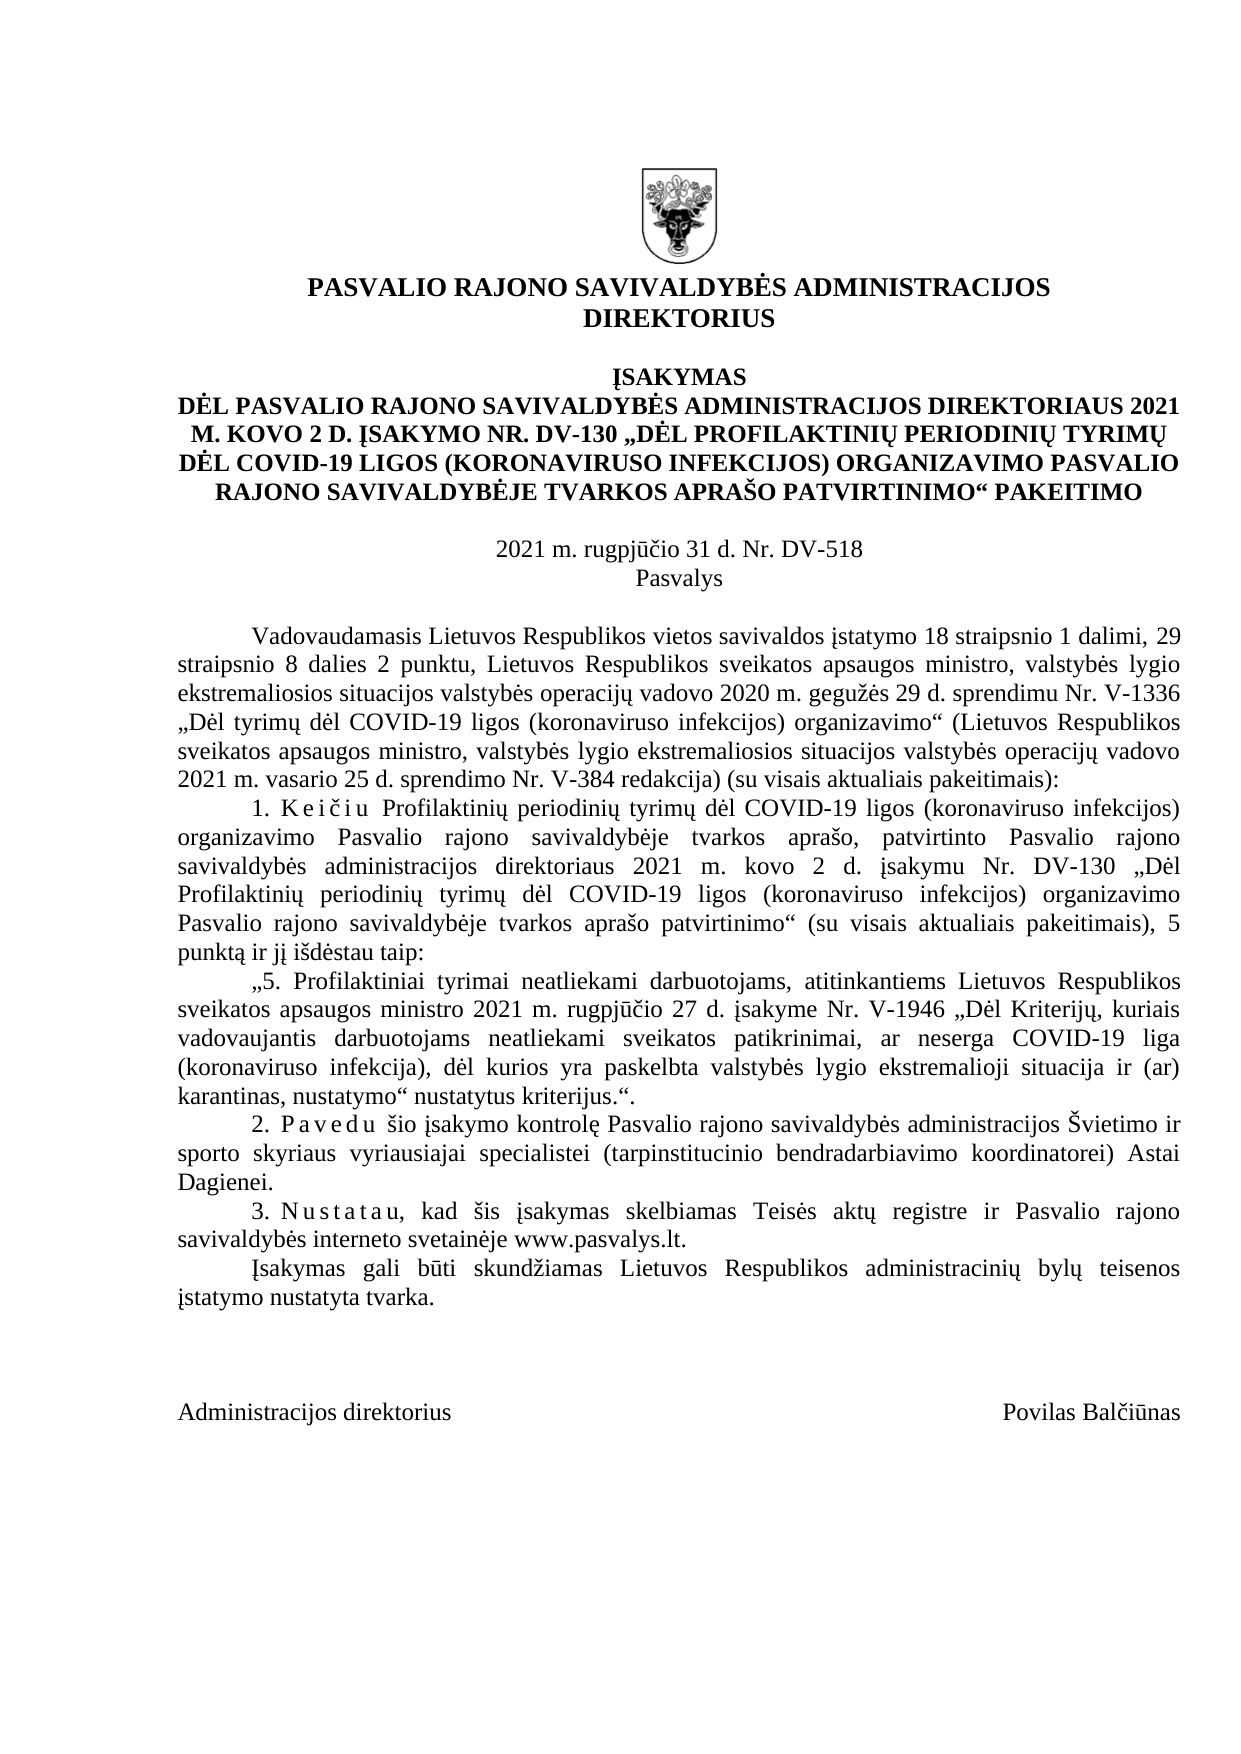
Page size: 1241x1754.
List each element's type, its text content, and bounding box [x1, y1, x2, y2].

text DĖL pasvalio rajono savivaldybės administracijos direktoriaus 2021 m. kovo 2 d. įsakymo Nr. DV-130 „dėl PROFILAKTINIŲ PERIODINIŲ TYRIMŲ dėl covid-19 ligos (koronaviruso infekcijos) ORGANIZAVIMO PASVALIO RAJONO SAVIVALDYBĖJE TVARKOS aprašo PATVIRTINIMO“ pakeitimo [177, 391, 1181, 506]
text Administracijos direktorius Povilas Balčiūnas [177, 1397, 1181, 1426]
text „5. Profilaktiniai tyrimai neatliekami darbuotojams, atitinkantiems Lietuvos Respublikos sveikatos apsaugos ministro 2021 m. rugpjūčio 27 d. įsakyme Nr. V-1946 „Dėl Kriterijų, kuriais vadovaujantis darbuotojams neatliekami sveikatos patikrinimai, ar neserga COVID-19 liga (koronaviruso infekcija), dėl kurios yra paskelbta valstybės lygio ekstremalioji situacija ir (ar) karantinas, nustatymo“ nustatytus kriterijus.“. [177, 966, 1181, 1109]
text direktorius [177, 302, 1181, 333]
text Įsakymas gali būti skundžiamas Lietuvos Respublikos administracinių bylų teisenos įstatymo nustatyta tvarka. [177, 1253, 1181, 1311]
text 3. Nustatau, kad šis įsakymas skelbiamas Teisės aktų registre ir Pasvalio rajono savivaldybės interneto svetainėje www.pasvalys.lt. [177, 1196, 1181, 1253]
text 2. Pavedu šio įsakymo kontrolę Pasvalio rajono savivaldybės administracijos Švietimo ir sporto skyriaus vyriausiajai specialistei (tarpinstitucinio bendradarbiavimo koordinatorei) Astai Dagienei. [177, 1109, 1181, 1196]
text Vadovaudamasis Lietuvos Respublikos vietos savivaldos įstatymo 18 straipsnio 1 dalimi, 29 straipsnio 8 dalies 2 punktu, Lietuvos Respublikos sveikatos apsaugos ministro, valstybės lygio ekstremaliosios situacijos valstybės operacijų vadovo 2020 m. gegužės 29 d. sprendimu Nr. V-1336 „Dėl tyrimų dėl COVID-19 ligos (koronaviruso infekcijos) organizavimo“ (Lietuvos Respublikos sveikatos apsaugos ministro, valstybės lygio ekstremaliosios situacijos valstybės operacijų vadovo 2021 m. vasario 25 d. sprendimo Nr. V-384 redakcija) (su visais aktualiais pakeitimais): [177, 621, 1181, 793]
text Pasvalio rajono savivaldybės administracijos [177, 271, 1181, 302]
text Pasvalys [177, 563, 1181, 592]
text įsakymas [177, 362, 1181, 391]
text 2021 m. rugpjūčio 31 d. Nr. DV-518 [177, 534, 1181, 563]
text 1. Keičiu Profilaktinių periodinių tyrimų dėl COVID-19 ligos (koronaviruso infekcijos) organizavimo Pasvalio rajono savivaldybėje tvarkos aprašo, patvirtinto Pasvalio rajono savivaldybės administracijos direktoriaus 2021 m. kovo 2 d. įsakymu Nr. DV-130 „Dėl Profilaktinių periodinių tyrimų dėl COVID-19 ligos (koronaviruso infekcijos) organizavimo Pasvalio rajono savivaldybėje tvarkos aprašo patvirtinimo“ (su visais aktualiais pakeitimais), 5 punktą ir jį išdėstau taip: [177, 793, 1181, 966]
